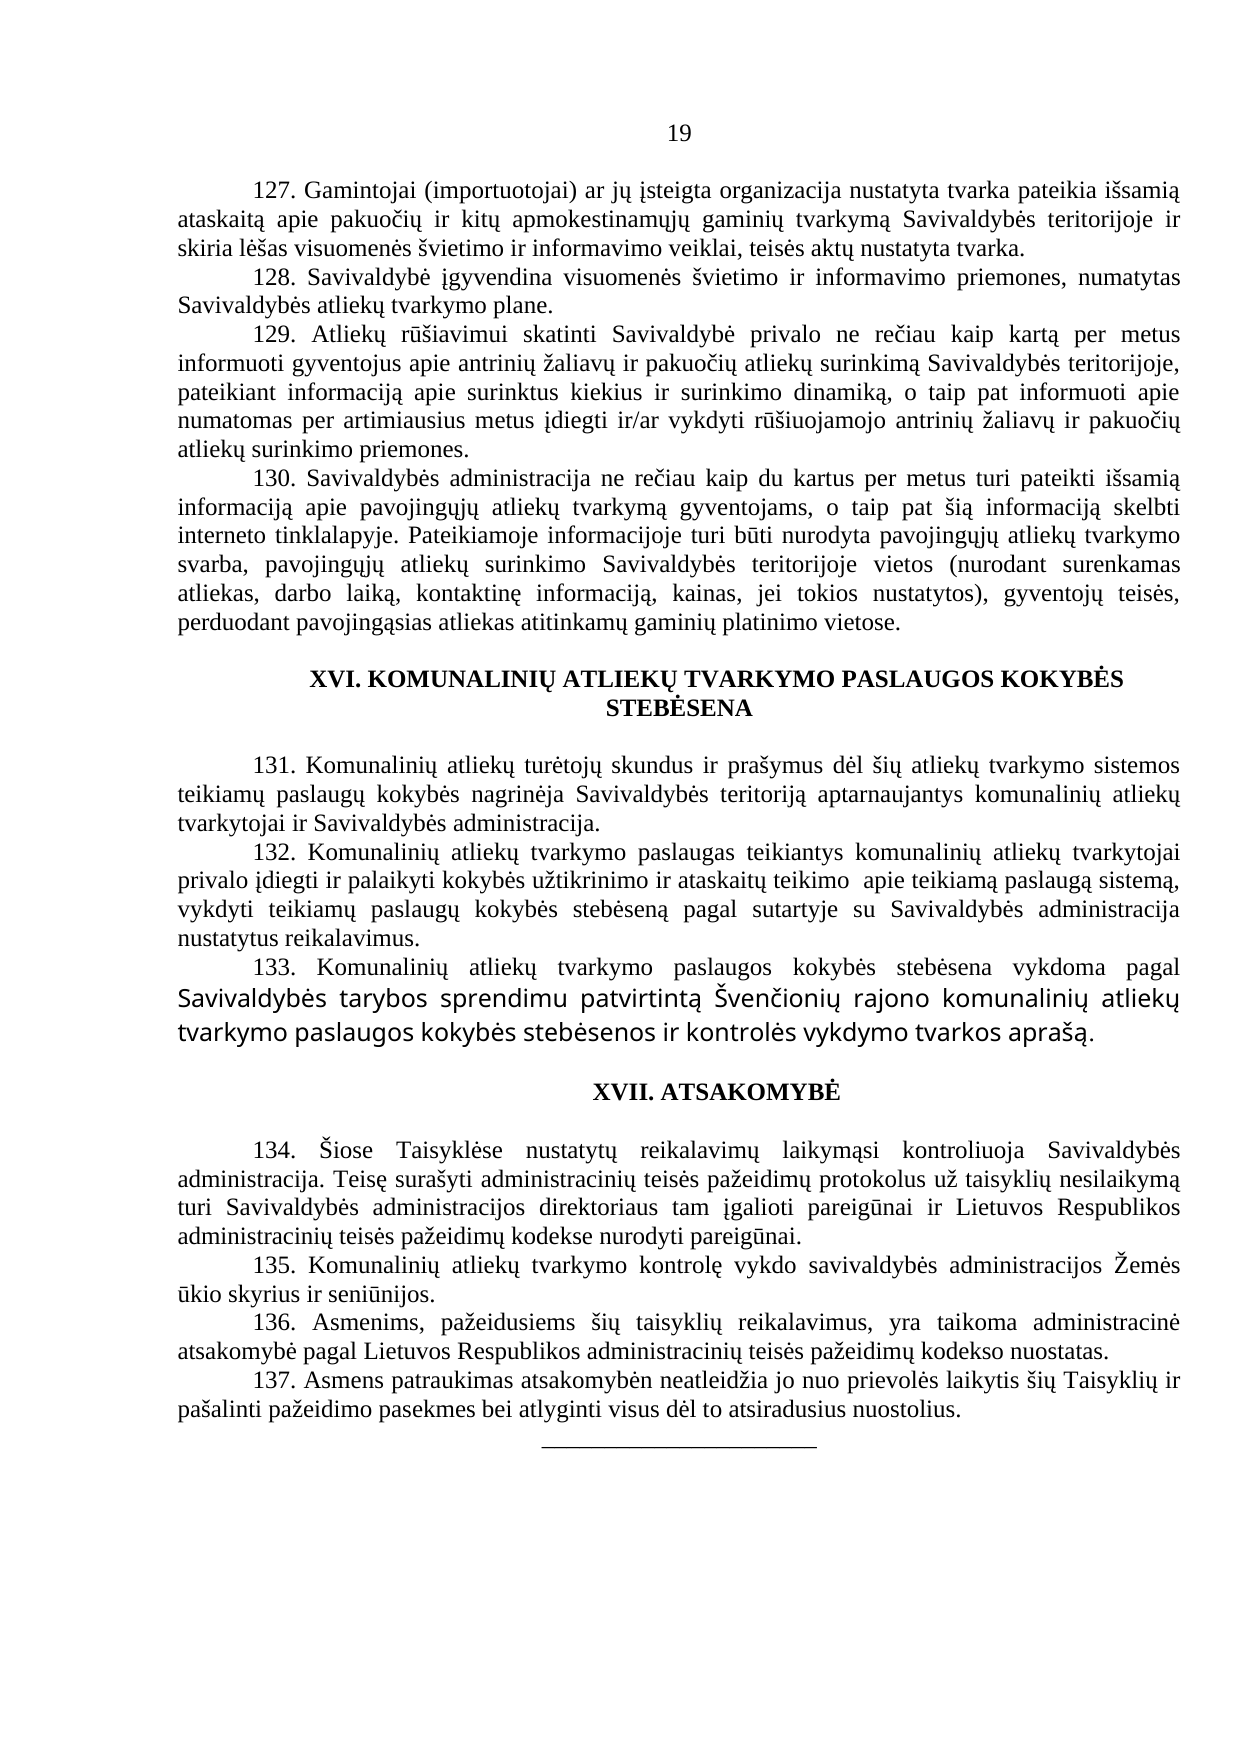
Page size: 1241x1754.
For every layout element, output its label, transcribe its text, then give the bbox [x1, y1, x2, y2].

text 133. Komunalinių atliekų tvarkymo paslaugos kokybės stebėsena vykdoma pagal Savivaldybės tarybos sprendimu patvirtintą Švenčionių rajono komunalinių atliekų tvarkymo paslaugos kokybės stebėsenos ir kontrolės vykdymo tvarkos aprašą. [177, 952, 1181, 1049]
text 128. Savivaldybė įgyvendina visuomenės švietimo ir informavimo priemones, numatytas Savivaldybės atliekų tvarkymo plane. [177, 262, 1181, 319]
text 130. Savivaldybės administracija ne rečiau kaip du kartus per metus turi pateikti išsamią informaciją apie pavojingųjų atliekų tvarkymą gyventojams, o taip pat šią informaciją skelbti interneto tinklalapyje. Pateikiamoje informacijoje turi būti nurodyta pavojingųjų atliekų tvarkymo svarba, pavojingųjų atliekų surinkimo Savivaldybės teritorijoje vietos (nurodant surenkamas atliekas, darbo laiką, kontaktinę informaciją, kainas, jei tokios nustatytos), gyventojų teisės, perduodant pavojingąsias atliekas atitinkamų gaminių platinimo vietose. [177, 463, 1181, 636]
text ______________________ [177, 1422, 1181, 1451]
text 127. Gamintojai (importuotojai) ar jų įsteigta organizacija nustatyta tvarka pateikia išsamią ataskaitą apie pakuočių ir kitų apmokestinamųjų gaminių tvarkymą Savivaldybės teritorijoje ir skiria lėšas visuomenės švietimo ir informavimo veiklai, teisės aktų nustatyta tvarka. [177, 176, 1181, 262]
text 129. Atliekų rūšiavimui skatinti Savivaldybė privalo ne rečiau kaip kartą per metus informuoti gyventojus apie antrinių žaliavų ir pakuočių atliekų surinkimą Savivaldybės teritorijoje, pateikiant informaciją apie surinktus kiekius ir surinkimo dinamiką, o taip pat informuoti apie numatomas per artimiausius metus įdiegti ir/ar vykdyti rūšiuojamojo antrinių žaliavų ir pakuočių atliekų surinkimo priemones. [177, 319, 1181, 463]
text 134. Šiose Taisyklėse nustatytų reikalavimų laikymąsi kontroliuoja Savivaldybės administracija. Teisę surašyti administracinių teisės pažeidimų protokolus už taisyklių nesilaikymą turi Savivaldybės administracijos direktoriaus tam įgalioti pareigūnai ir Lietuvos Respublikos administracinių teisės pažeidimų kodekse nurodyti pareigūnai. [177, 1135, 1181, 1250]
text 132. Komunalinių atliekų tvarkymo paslaugas teikiantys komunalinių atliekų tvarkytojai privalo įdiegti ir palaikyti kokybės užtikrinimo ir ataskaitų teikimo apie teikiamą paslaugą sistemą, vykdyti teikiamų paslaugų kokybės stebėseną pagal sutartyje su Savivaldybės administracija nustatytus reikalavimus. [177, 837, 1181, 952]
text 131. Komunalinių atliekų turėtojų skundus ir prašymus dėl šių atliekų tvarkymo sistemos teikiamų paslaugų kokybės nagrinėja Savivaldybės teritoriją aptarnaujantys komunalinių atliekų tvarkytojai ir Savivaldybės administracija. [177, 751, 1181, 837]
text 137. Asmens patraukimas atsakomybėn neatleidžia jo nuo prievolės laikytis šių Taisyklių ir pašalinti pažeidimo pasekmes bei atlyginti visus dėl to atsiradusius nuostolius. [177, 1365, 1181, 1422]
text XVII. ATSAKOMYBĖ [177, 1077, 1181, 1106]
text 135. Komunalinių atliekų tvarkymo kontrolę vykdo savivaldybės administracijos Žemės ūkio skyrius ir seniūnijos. [177, 1250, 1181, 1307]
text XVI. KOMUNALINIŲ ATLIEKŲ TVARKYMO PASLAUGOS KOKYBĖS STEBĖSENA [177, 664, 1181, 722]
text 136. Asmenims, pažeidusiems šių taisyklių reikalavimus, yra taikoma administracinė atsakomybė pagal Lietuvos Respublikos administracinių teisės pažeidimų kodekso nuostatas. [177, 1307, 1181, 1365]
